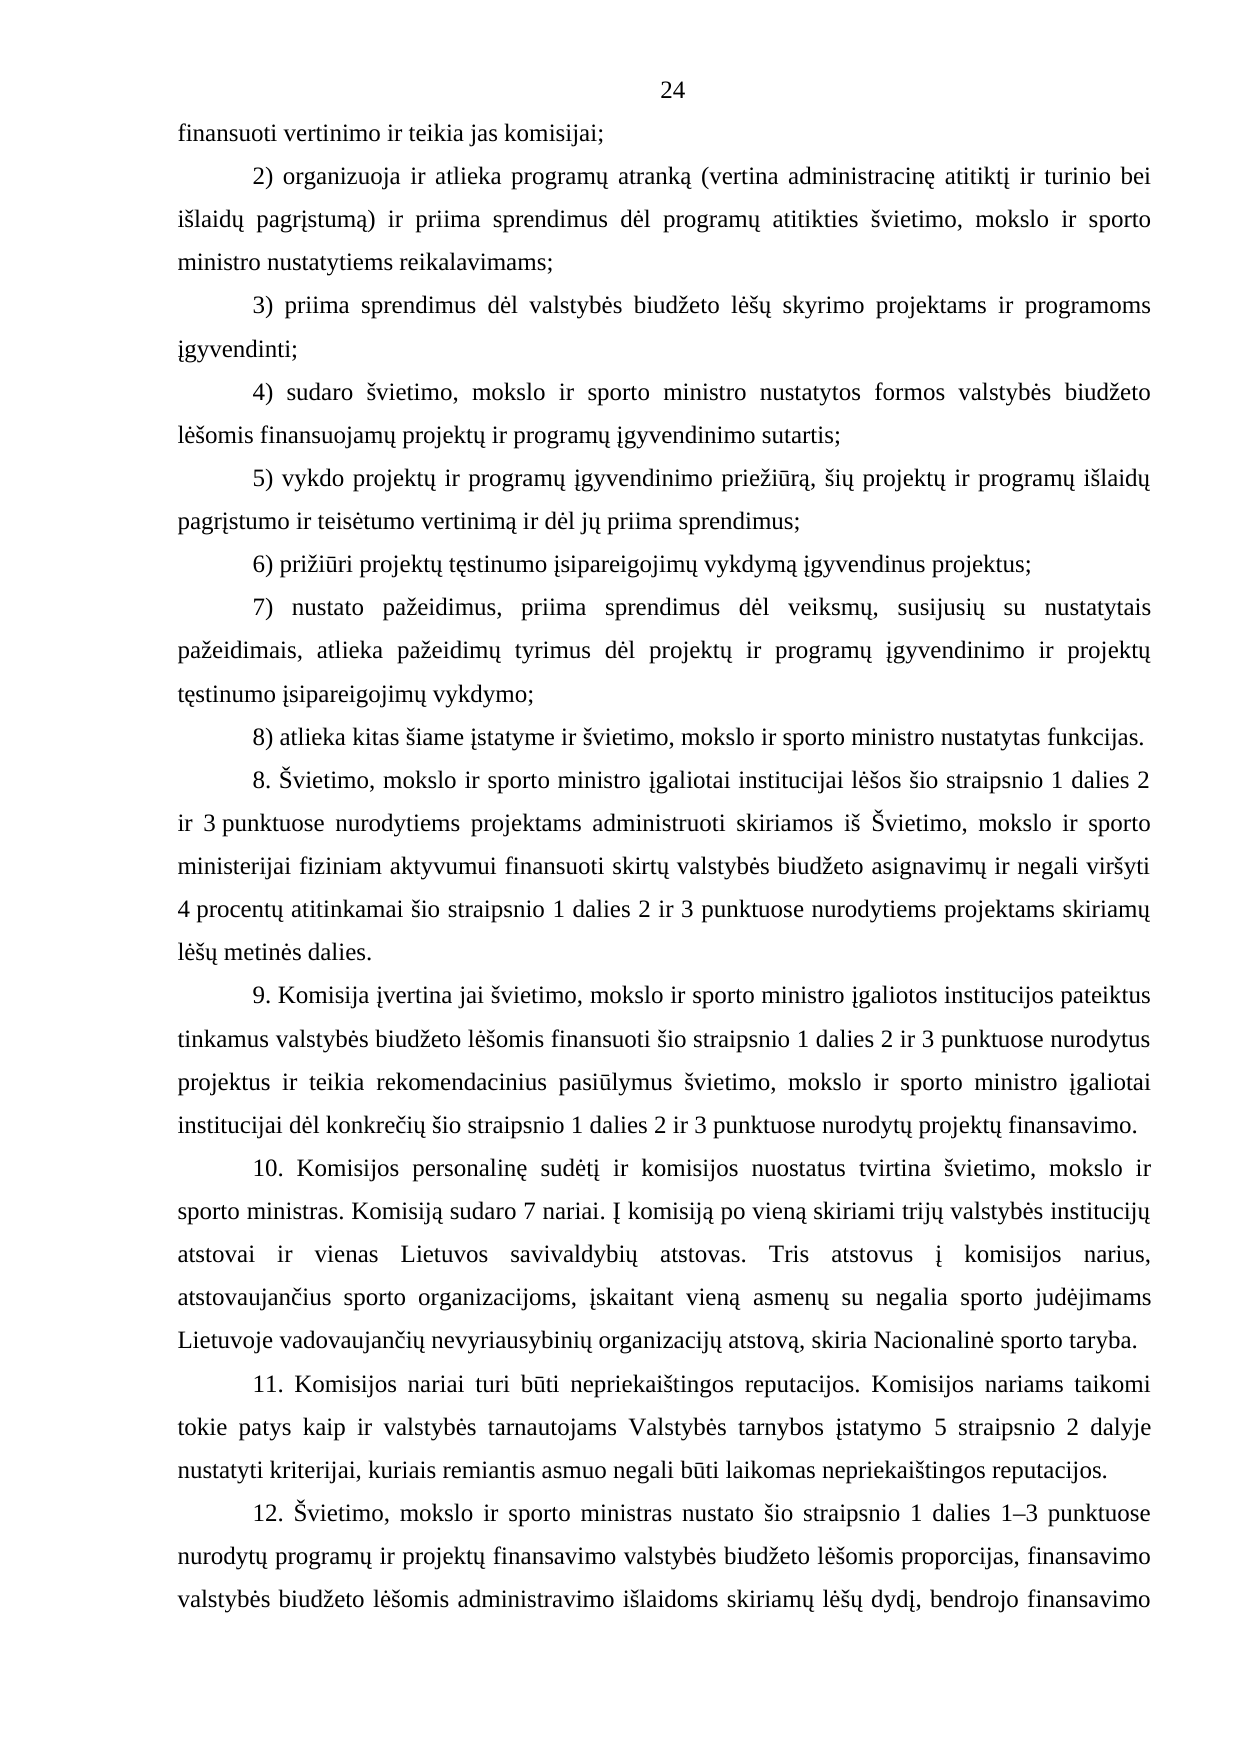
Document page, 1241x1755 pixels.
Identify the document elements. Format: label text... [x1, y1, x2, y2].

text 11. Komisijos nariai turi būti nepriekaištingos reputacijos. Komisijos nariams taikomi tokie patys kaip ir valstybės tarnautojams Valstybės tarnybos įstatymo 5 straipsnio 2 dalyje nustatyti kriterijai, kuriais remiantis asmuo negali būti laikomas nepriekaištingos reputacijos. [177, 1369, 1152, 1484]
text 9. Komisija įvertina jai švietimo, mokslo ir sporto ministro įgaliotos institucijos pateiktus tinkamus valstybės biudžeto lėšomis finansuoti šio straipsnio 1 dalies 2 ir 3 punktuose nurodytus projektus ir teikia rekomendacinius pasiūlymus švietimo, mokslo ir sporto ministro įgaliotai institucijai dėl konkrečių šio straipsnio 1 dalies 2 ir 3 punktuose nurodytų projektų finansavimo. [177, 981, 1152, 1139]
text 8) atlieka kitas šiame įstatyme ir švietimo, mokslo ir sporto ministro nustatytas funkcijas. [177, 722, 1152, 751]
text 6) prižiūri projektų tęstinumo įsipareigojimų vykdymą įgyvendinus projektus; [177, 549, 1152, 578]
text 5) vykdo projektų ir programų įgyvendinimo priežiūrą, šių projektų ir programų išlaidų pagrįstumo ir teisėtumo vertinimą ir dėl jų priima sprendimus; [177, 463, 1152, 535]
text 10. Komisijos personalinę sudėtį ir komisijos nuostatus tvirtina švietimo, mokslo ir sporto ministras. Komisiją sudaro 7 nariai. Į komisiją po vieną skiriami trijų valstybės institucijų atstovai ir vienas Lietuvos savivaldybių atstovas. Tris atstovus į komisijos narius, atstovaujančius sporto organizacijoms, įskaitant vieną asmenų su negalia sporto judėjimams Lietuvoje vadovaujančių nevyriausybinių organizacijų atstovą, skiria Nacionalinė sporto taryba. [177, 1153, 1152, 1354]
text 2) organizuoja ir atlieka programų atranką (vertina administracinę atitiktį ir turinio bei išlaidų pagrįstumą) ir priima sprendimus dėl programų atitikties švietimo, mokslo ir sporto ministro nustatytiems reikalavimams; [177, 161, 1152, 276]
text 4) sudaro švietimo, mokslo ir sporto ministro nustatytos formos valstybės biudžeto lėšomis finansuojamų projektų ir programų įgyvendinimo sutartis; [177, 377, 1152, 449]
text 7) nustato pažeidimus, priima sprendimus dėl veiksmų, susijusių su nustatytais pažeidimais, atlieka pažeidimų tyrimus dėl projektų ir programų įgyvendinimo ir projektų tęstinumo įsipareigojimų vykdymo; [177, 592, 1152, 707]
text 3) priima sprendimus dėl valstybės biudžeto lėšų skyrimo projektams ir programoms įgyvendinti; [177, 291, 1152, 362]
text finansuoti vertinimo ir teikia jas komisijai; [177, 118, 1152, 147]
text 12. Švietimo, mokslo ir sporto ministras nustato šio straipsnio 1 dalies 1–3 punktuose nurodytų programų ir projektų finansavimo valstybės biudžeto lėšomis proporcijas, finansavimo valstybės biudžeto lėšomis administravimo išlaidoms skiriamų lėšų dydį, bendrojo finansavimo [177, 1498, 1152, 1613]
text 8. Švietimo, mokslo ir sporto ministro įgaliotai institucijai lėšos šio straipsnio 1 dalies 2 ir 3 punktuose nurodytiems projektams administruoti skiriamos iš Švietimo, mokslo ir sporto ministerijai fiziniam aktyvumui finansuoti skirtų valstybės biudžeto asignavimų ir negali viršyti 4 procentų atitinkamai šio straipsnio 1 dalies 2 ir 3 punktuose nurodytiems projektams skiriamų lėšų metinės dalies. [177, 765, 1152, 966]
